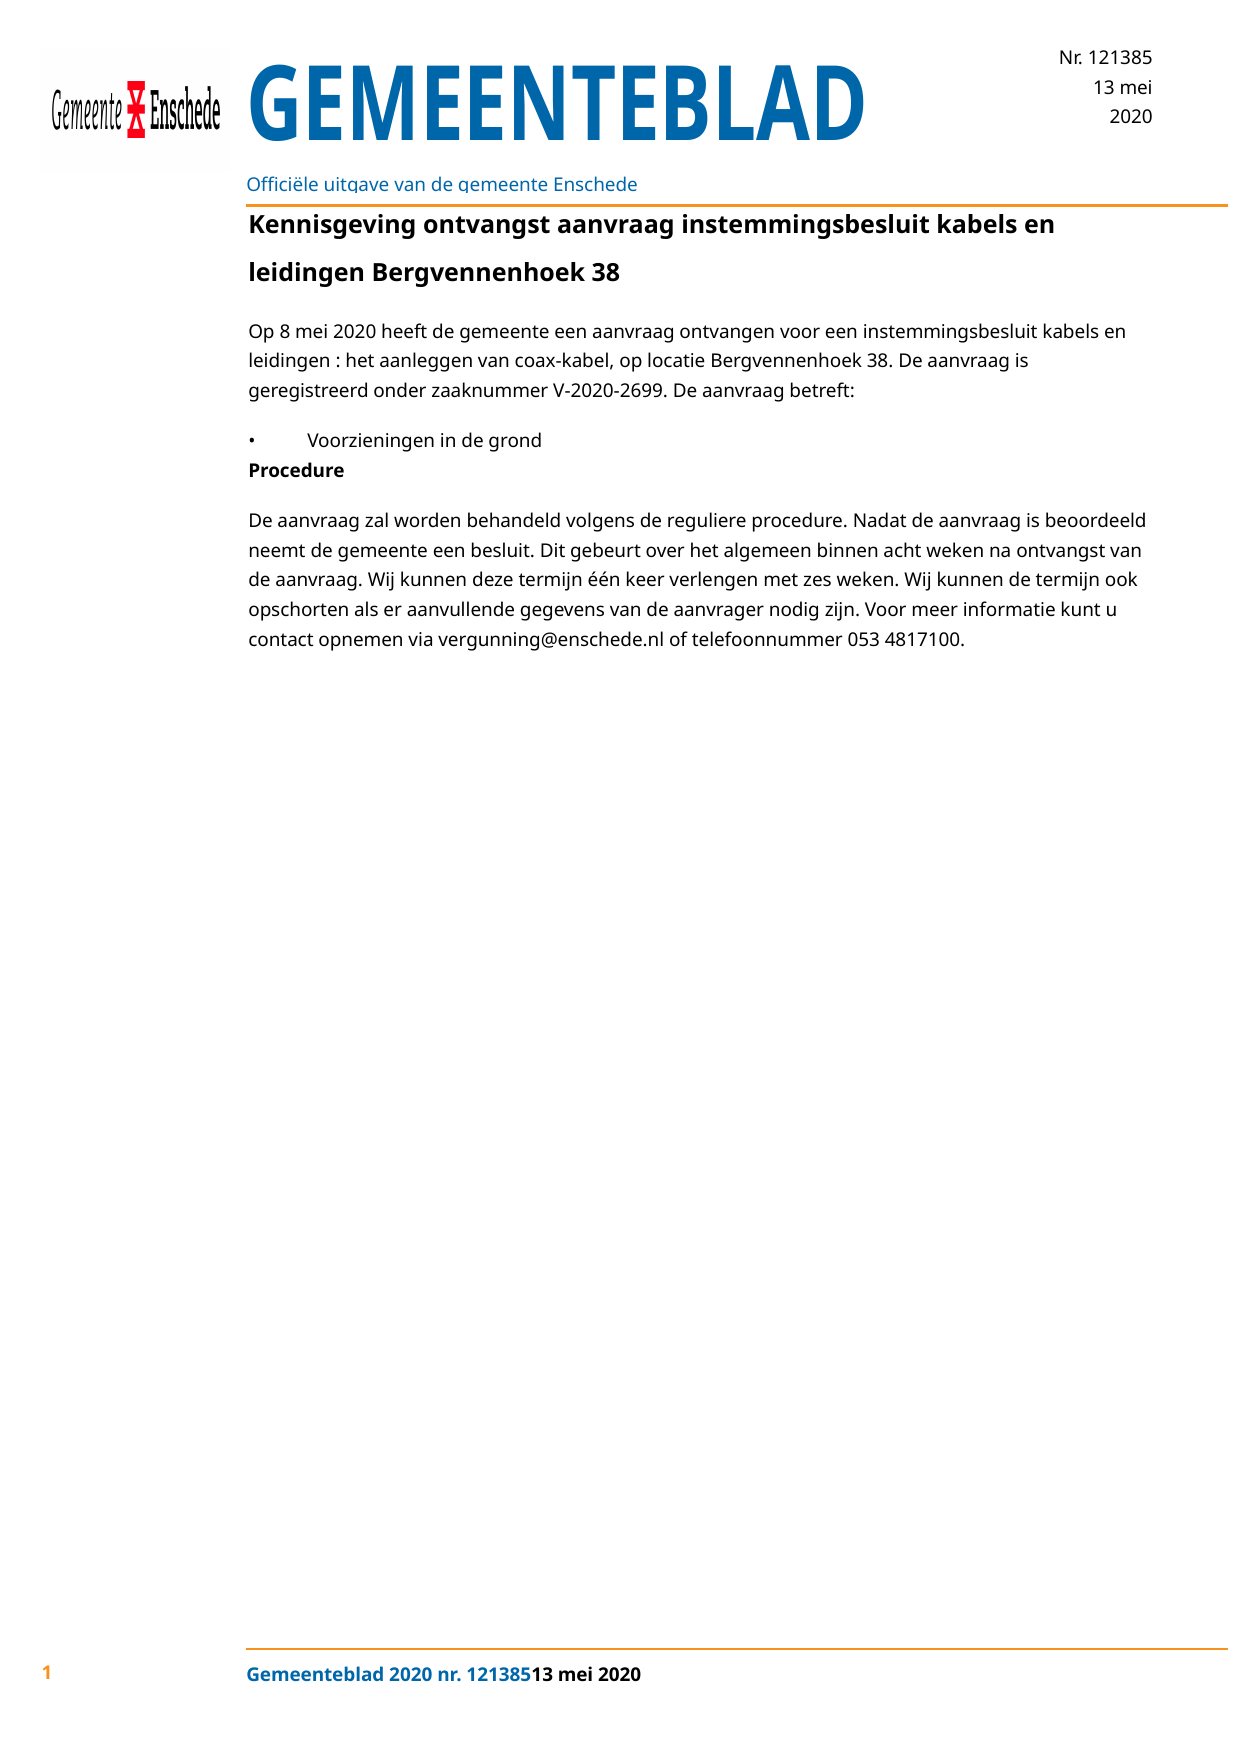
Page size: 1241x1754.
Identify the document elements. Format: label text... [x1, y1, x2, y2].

text Kennisgeving ontvangst aanvraag instemmingsbesluit kabels en leidingen Bergvennenhoek 38 [248, 207, 1152, 288]
list Voorzieningen in de grond [248, 427, 1152, 453]
text Op 8 mei 2020 heeft de gemeente een aanvraag ontvangen voor een instemmingsbesluit kabels en leidingen : het aanleggen van coax-kabel, op locatie Bergvennenhoek 38. De aanvraag is geregistreerd onder zaaknummer V-2020-2699. De aanvraag betreft: [248, 318, 1152, 403]
picture [41, 47, 231, 172]
text De aanvraag zal worden behandeld volgens de reguliere procedure. Nadat de aanvraag is beoordeeld neemt de gemeente een besluit. Dit gebeurt over het algemeen binnen acht weken na ontvangst van de aanvraag. Wij kunnen deze termijn één keer verlengen met zes weken. Wij kunnen de termijn ook opschorten als er aanvullende gegevens van de aanvrager nodig zijn. Voor meer informatie kunt u contact opnemen via vergunning@enschede.nl of telefoonnummer 053 4817100. [248, 507, 1152, 652]
text Procedure [248, 457, 1152, 483]
